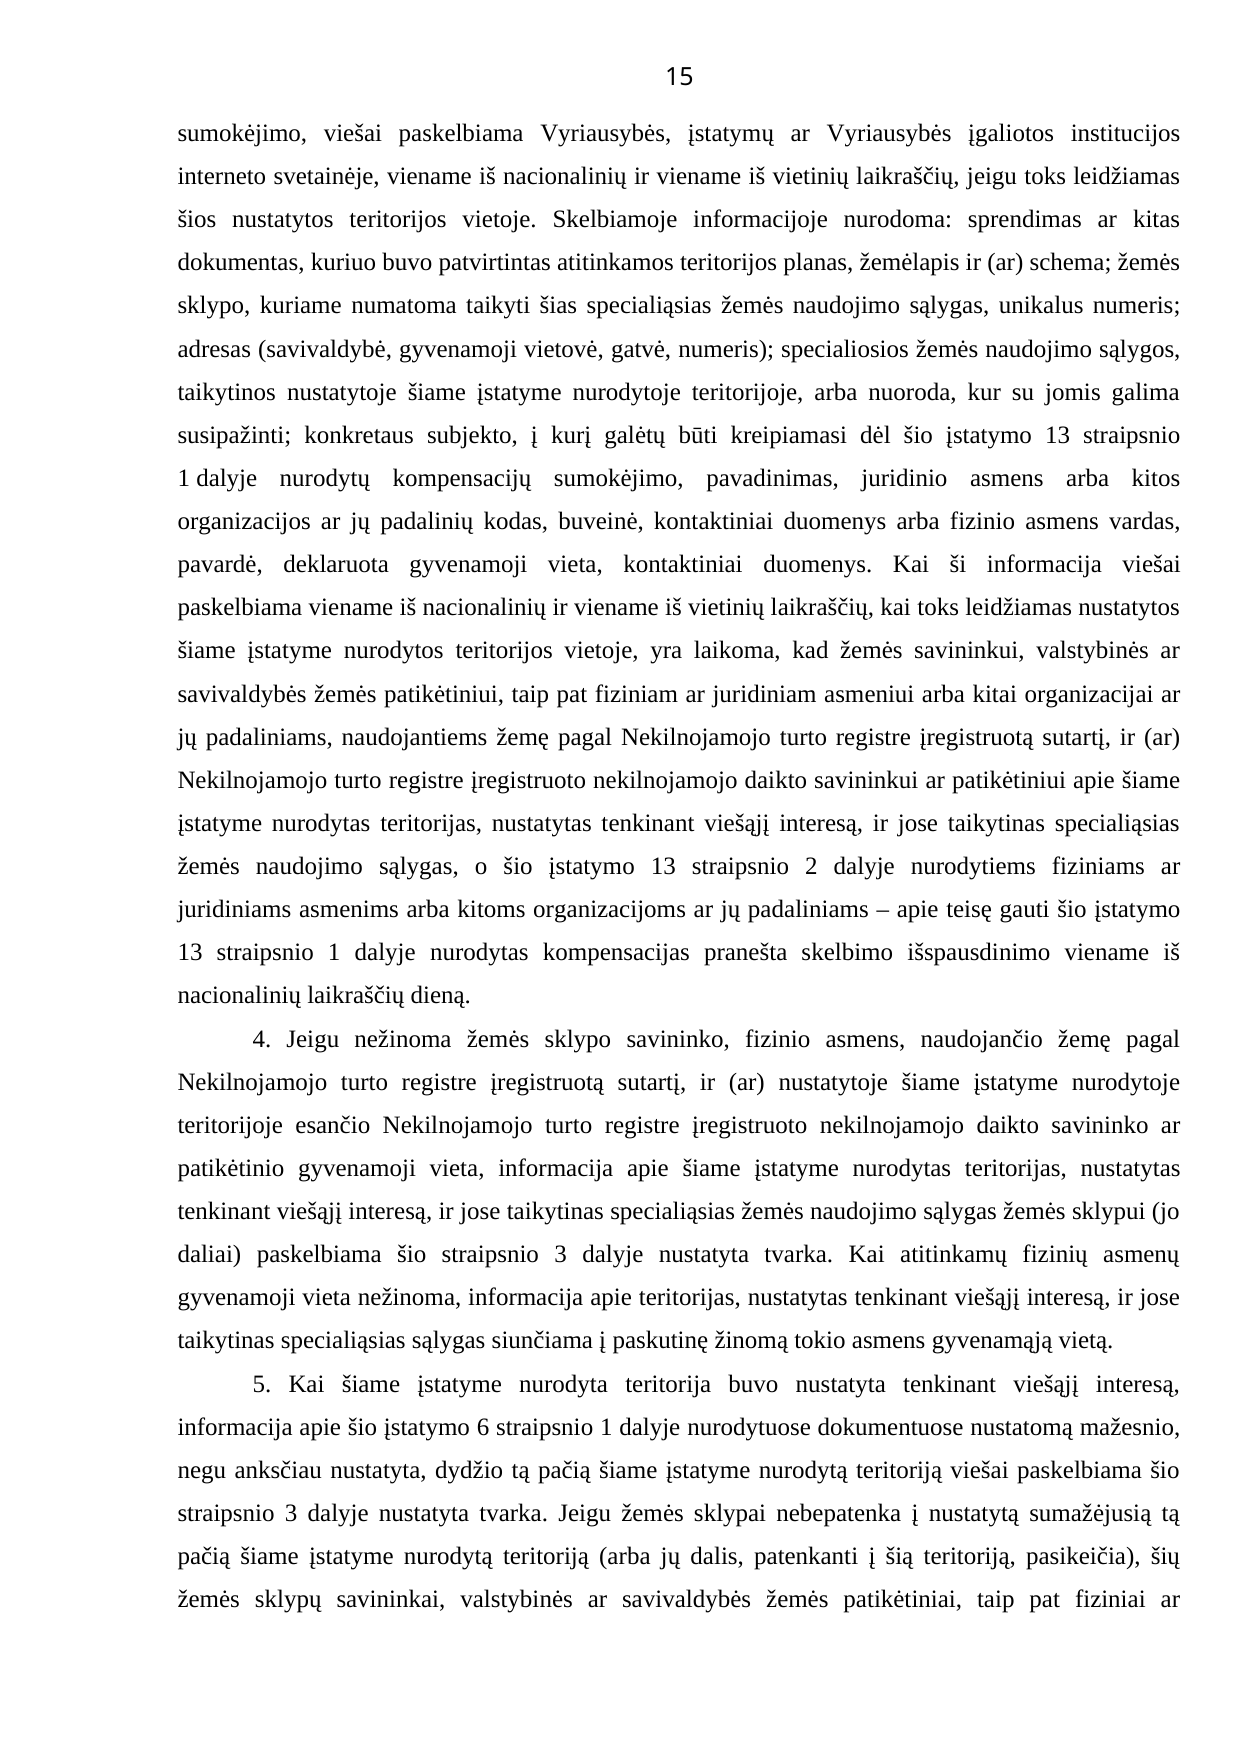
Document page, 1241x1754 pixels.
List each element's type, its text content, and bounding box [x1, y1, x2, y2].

text sumokėjimo, viešai paskelbiama Vyriausybės, įstatymų ar Vyriausybės įgaliotos institucijos interneto svetainėje, viename iš nacionalinių ir viename iš vietinių laikraščių, jeigu toks leidžiamas šios nustatytos teritorijos vietoje. Skelbiamoje informacijoje nurodoma: sprendimas ar kitas dokumentas, kuriuo buvo patvirtintas atitinkamos teritorijos planas, žemėlapis ir (ar) schema; žemės sklypo, kuriame numatoma taikyti šias specialiąsias žemės naudojimo sąlygas, unikalus numeris; adresas (savivaldybė, gyvenamoji vietovė, gatvė, numeris); specialiosios žemės naudojimo sąlygos, taikytinos nustatytoje šiame įstatyme nurodytoje teritorijoje, arba nuoroda, kur su jomis galima susipažinti; konkretaus subjekto, į kurį galėtų būti kreipiamasi dėl šio įstatymo 13 straipsnio 1 dalyje nurodytų kompensacijų sumokėjimo, pavadinimas, juridinio asmens arba kitos organizacijos ar jų padalinių kodas, buveinė, kontaktiniai duomenys arba fizinio asmens vardas, pavardė, deklaruota gyvenamoji vieta, kontaktiniai duomenys. Kai ši informacija viešai paskelbiama viename iš nacionalinių ir viename iš vietinių laikraščių, kai toks leidžiamas nustatytos šiame įstatyme nurodytos teritorijos vietoje, yra laikoma, kad žemės savininkui, valstybinės ar savivaldybės žemės patikėtiniui, taip pat fiziniam ar juridiniam asmeniui arba kitai organizacijai ar jų padaliniams, naudojantiems žemę pagal Nekilnojamojo turto registre įregistruotą sutartį, ir (ar) Nekilnojamojo turto registre įregistruoto nekilnojamojo daikto savininkui ar patikėtiniui apie šiame įstatyme nurodytas teritorijas, nustatytas tenkinant viešąjį interesą, ir jose taikytinas specialiąsias žemės naudojimo sąlygas, o šio įstatymo 13 straipsnio 2 dalyje nurodytiems fiziniams ar juridiniams asmenims arba kitoms organizacijoms ar jų padaliniams – apie teisę gauti šio įstatymo 13 straipsnio 1 dalyje nurodytas kompensacijas pranešta skelbimo išspausdinimo viename iš nacionalinių laikraščių dieną. [177, 118, 1181, 1009]
text 4. Jeigu nežinoma žemės sklypo savininko, fizinio asmens, naudojančio žemę pagal Nekilnojamojo turto registre įregistruotą sutartį, ir (ar) nustatytoje šiame įstatyme nurodytoje teritorijoje esančio Nekilnojamojo turto registre įregistruoto nekilnojamojo daikto savininko ar patikėtinio gyvenamoji vieta, informacija apie šiame įstatyme nurodytas teritorijas, nustatytas tenkinant viešąjį interesą, ir jose taikytinas specialiąsias žemės naudojimo sąlygas žemės sklypui (jo daliai) paskelbiama šio straipsnio 3 dalyje nustatyta tvarka. Kai atitinkamų fizinių asmenų gyvenamoji vieta nežinoma, informacija apie teritorijas, nustatytas tenkinant viešąjį interesą, ir jose taikytinas specialiąsias sąlygas siunčiama į paskutinę žinomą tokio asmens gyvenamąją vietą. [177, 1024, 1181, 1354]
text 5. Kai šiame įstatyme nurodyta teritorija buvo nustatyta tenkinant viešąjį interesą, informacija apie šio įstatymo 6 straipsnio 1 dalyje nurodytuose dokumentuose nustatomą mažesnio, negu anksčiau nustatyta, dydžio tą pačią šiame įstatyme nurodytą teritoriją viešai paskelbiama šio straipsnio 3 dalyje nustatyta tvarka. Jeigu žemės sklypai nebepatenka į nustatytą sumažėjusią tą pačią šiame įstatyme nurodytą teritoriją (arba jų dalis, patenkanti į šią teritoriją, pasikeičia), šių žemės sklypų savininkai, valstybinės ar savivaldybės žemės patikėtiniai, taip pat fiziniai ar [177, 1369, 1181, 1613]
